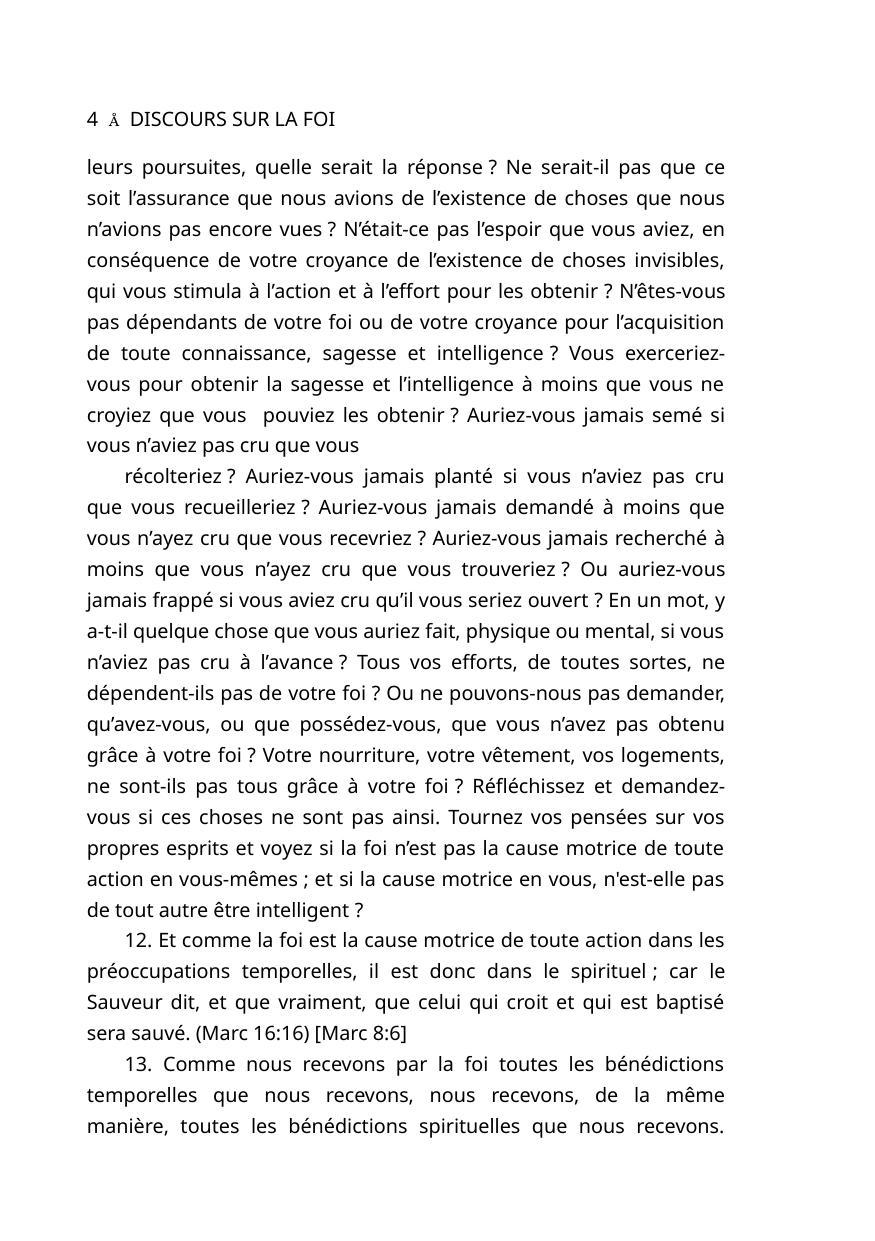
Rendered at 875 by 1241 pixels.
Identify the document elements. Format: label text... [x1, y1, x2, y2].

text récolteriez ? Auriez-vous jamais planté si vous n’aviez pas cru que vous recueilleriez ? Auriez-vous jamais demandé à moins que vous n’ayez cru que vous recevriez ? Auriez-vous jamais recherché à moins que vous n’ayez cru que vous trouveriez ? Ou auriez-vous jamais frappé si vous aviez cru qu’il vous seriez ouvert ? En un mot, y a-t-il quelque chose que vous auriez fait, physique ou mental, si vous n’aviez pas cru à l’avance ? Tous vos efforts, de toutes sortes, ne dépendent-ils pas de votre foi ? Ou ne pouvons-nous pas demander, qu’avez-vous, ou que possédez-vous, que vous n’avez pas obtenu grâce à votre foi ? Votre nourriture, votre vêtement, vos logements, ne sont-ils pas tous grâce à votre foi ? Réfléchissez et demandez-vous si ces choses ne sont pas ainsi. Tournez vos pensées sur vos propres esprits et voyez si la foi n’est pas la cause motrice de toute action en vous-mêmes ; et si la cause motrice en vous, n'est-elle pas de tout autre être intelligent ? [87, 463, 725, 923]
text 13. Comme nous recevons par la foi toutes les bénédictions temporelles que nous recevons, nous recevons, de la même manière, toutes les bénédictions spirituelles que nous recevons. [87, 1051, 725, 1139]
text leurs poursuites, quelle serait la réponse ? Ne serait-il pas que ce soit l’assurance que nous avions de l’existence de choses que nous n’avions pas encore vues ? N’était-ce pas l’espoir que vous aviez, en conséquence de votre croyance de l’existence de choses invisibles, qui vous stimula à l’action et à l’effort pour les obtenir ? N’êtes-vous pas dépendants de votre foi ou de votre croyance pour l’acquisition de toute connaissance, sagesse et intelligence ? Vous exerceriez-vous pour obtenir la sagesse et l’intelligence à moins que vous ne croyiez que vous pouviez les obtenir ? Auriez-vous jamais semé si vous n’aviez pas cru que vous [87, 153, 725, 459]
text 12. Et comme la foi est la cause motrice de toute action dans les préoccupations temporelles, il est donc dans le spirituel ; car le Sauveur dit, et que vraiment, que celui qui croit et qui est baptisé sera sauvé. (Marc 16:16) [Marc 8:6] [87, 927, 725, 1047]
